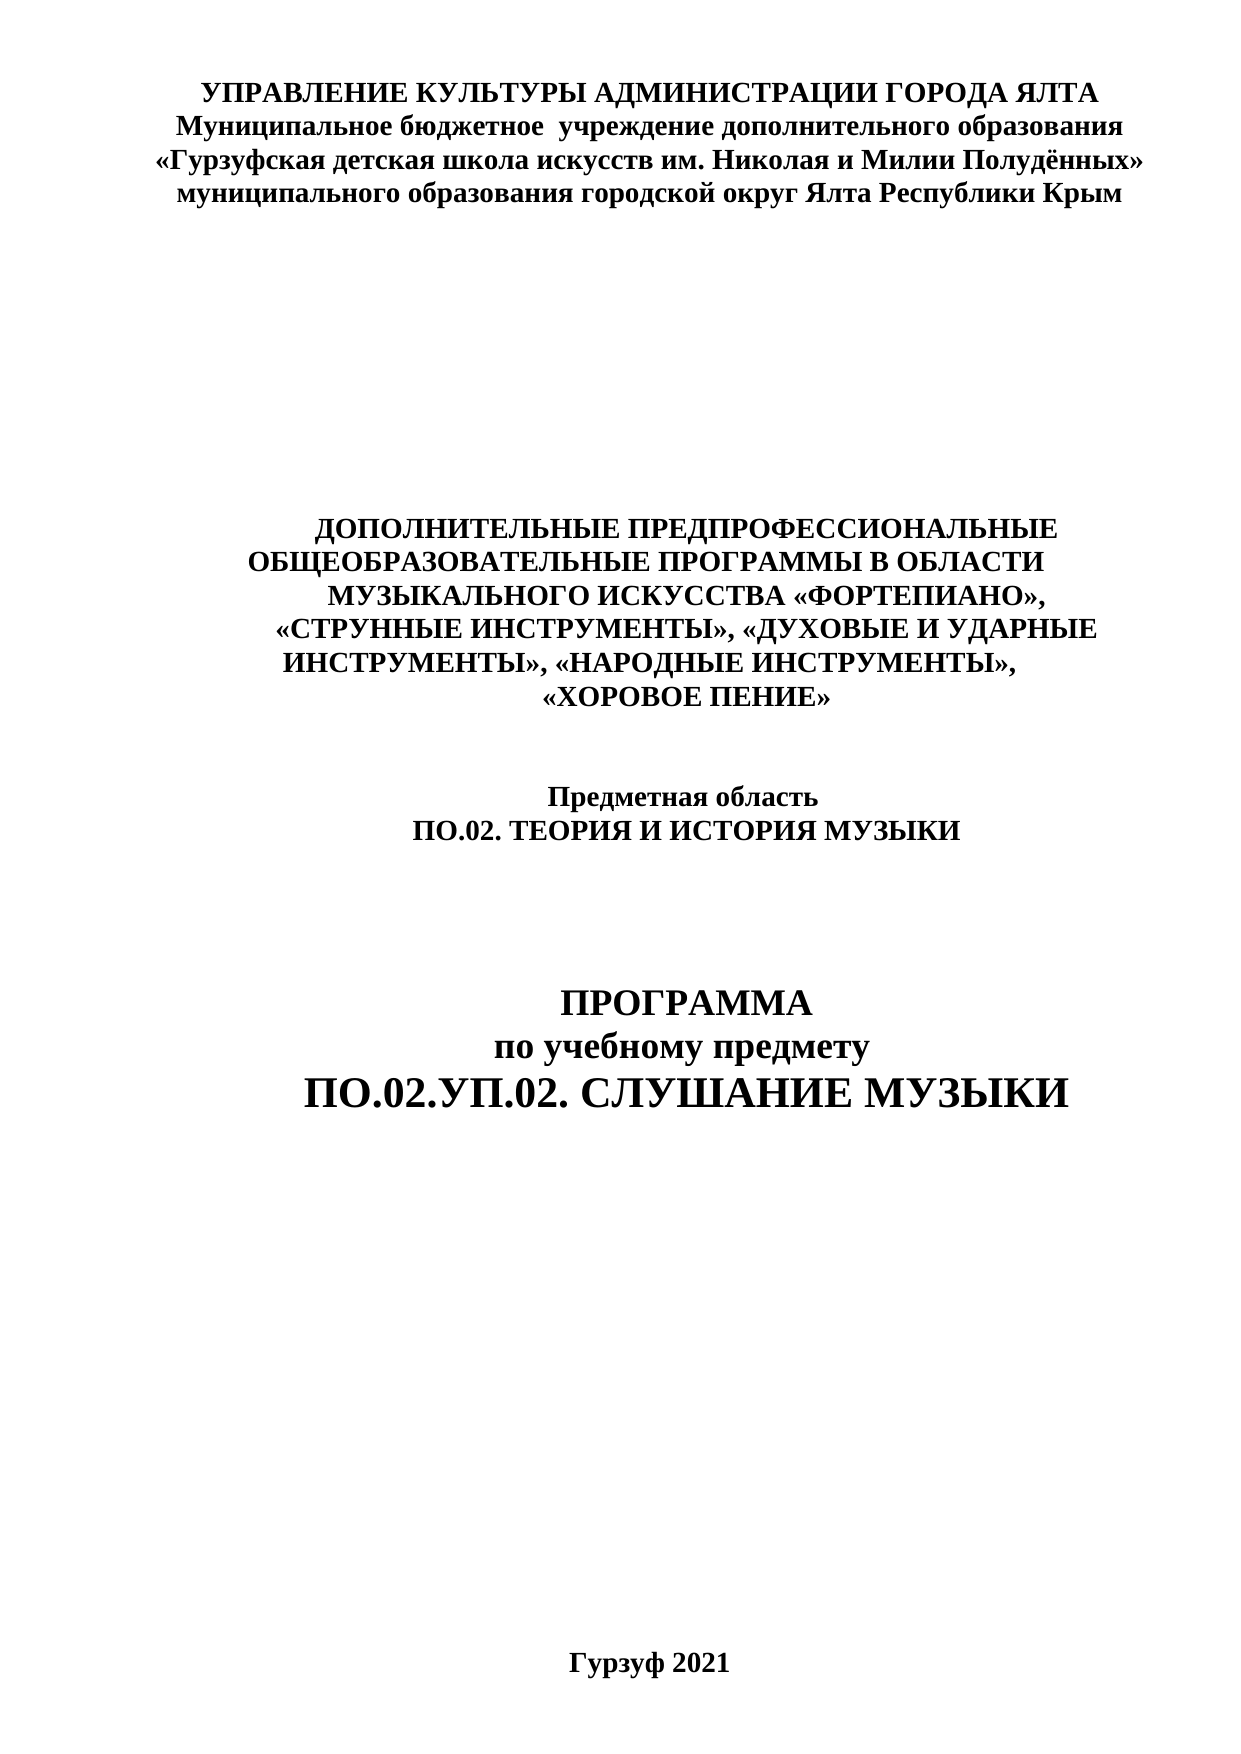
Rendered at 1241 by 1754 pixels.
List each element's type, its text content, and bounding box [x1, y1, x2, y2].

text ДОПОЛНИТЕЛЬНЫЕ ПРЕДПРОФЕССИОНАЛЬНЫЕ ОБЩЕОБРАЗОВАТЕЛЬНЫЕ ПРОГРАММЫ В ОБЛАСТИ [118, 511, 1181, 578]
text «Гурзуфская детская школа искусств им. Николая и Милии Полудённых» муниципального образования городской округ Ялта Республики Крым [118, 142, 1181, 209]
text «ХОРОВОЕ ПЕНИЕ» [118, 679, 1181, 712]
text УПРАВЛЕНИЕ КУЛЬТУРЫ АДМИНИСТРАЦИИ ГОРОДА ЯЛТА Муниципальное бюджетное учреждение дополнительного образования [118, 75, 1181, 142]
text Гурзуф 2021 [118, 1645, 1181, 1678]
text Предметная область [118, 779, 1181, 813]
text ПО.02.УП.02. СЛУШАНИЕ МУЗЫКИ [118, 1067, 1181, 1117]
text «СТРУННЫЕ ИНСТРУМЕНТЫ», «ДУХОВЫЕ И УДАРНЫЕ ИНСТРУМЕНТЫ», «НАРОДНЫЕ ИНСТРУМЕНТЫ», [118, 612, 1181, 679]
text ПРОГРАММА [118, 981, 1181, 1024]
text ПО.02. ТЕОРИЯ И ИСТОРИЯ МУЗЫКИ [118, 813, 1181, 846]
text МУЗЫКАЛЬНОГО ИСКУССТВА «ФОРТЕПИАНО», [118, 578, 1181, 612]
text по учебному предмету [118, 1024, 1181, 1067]
